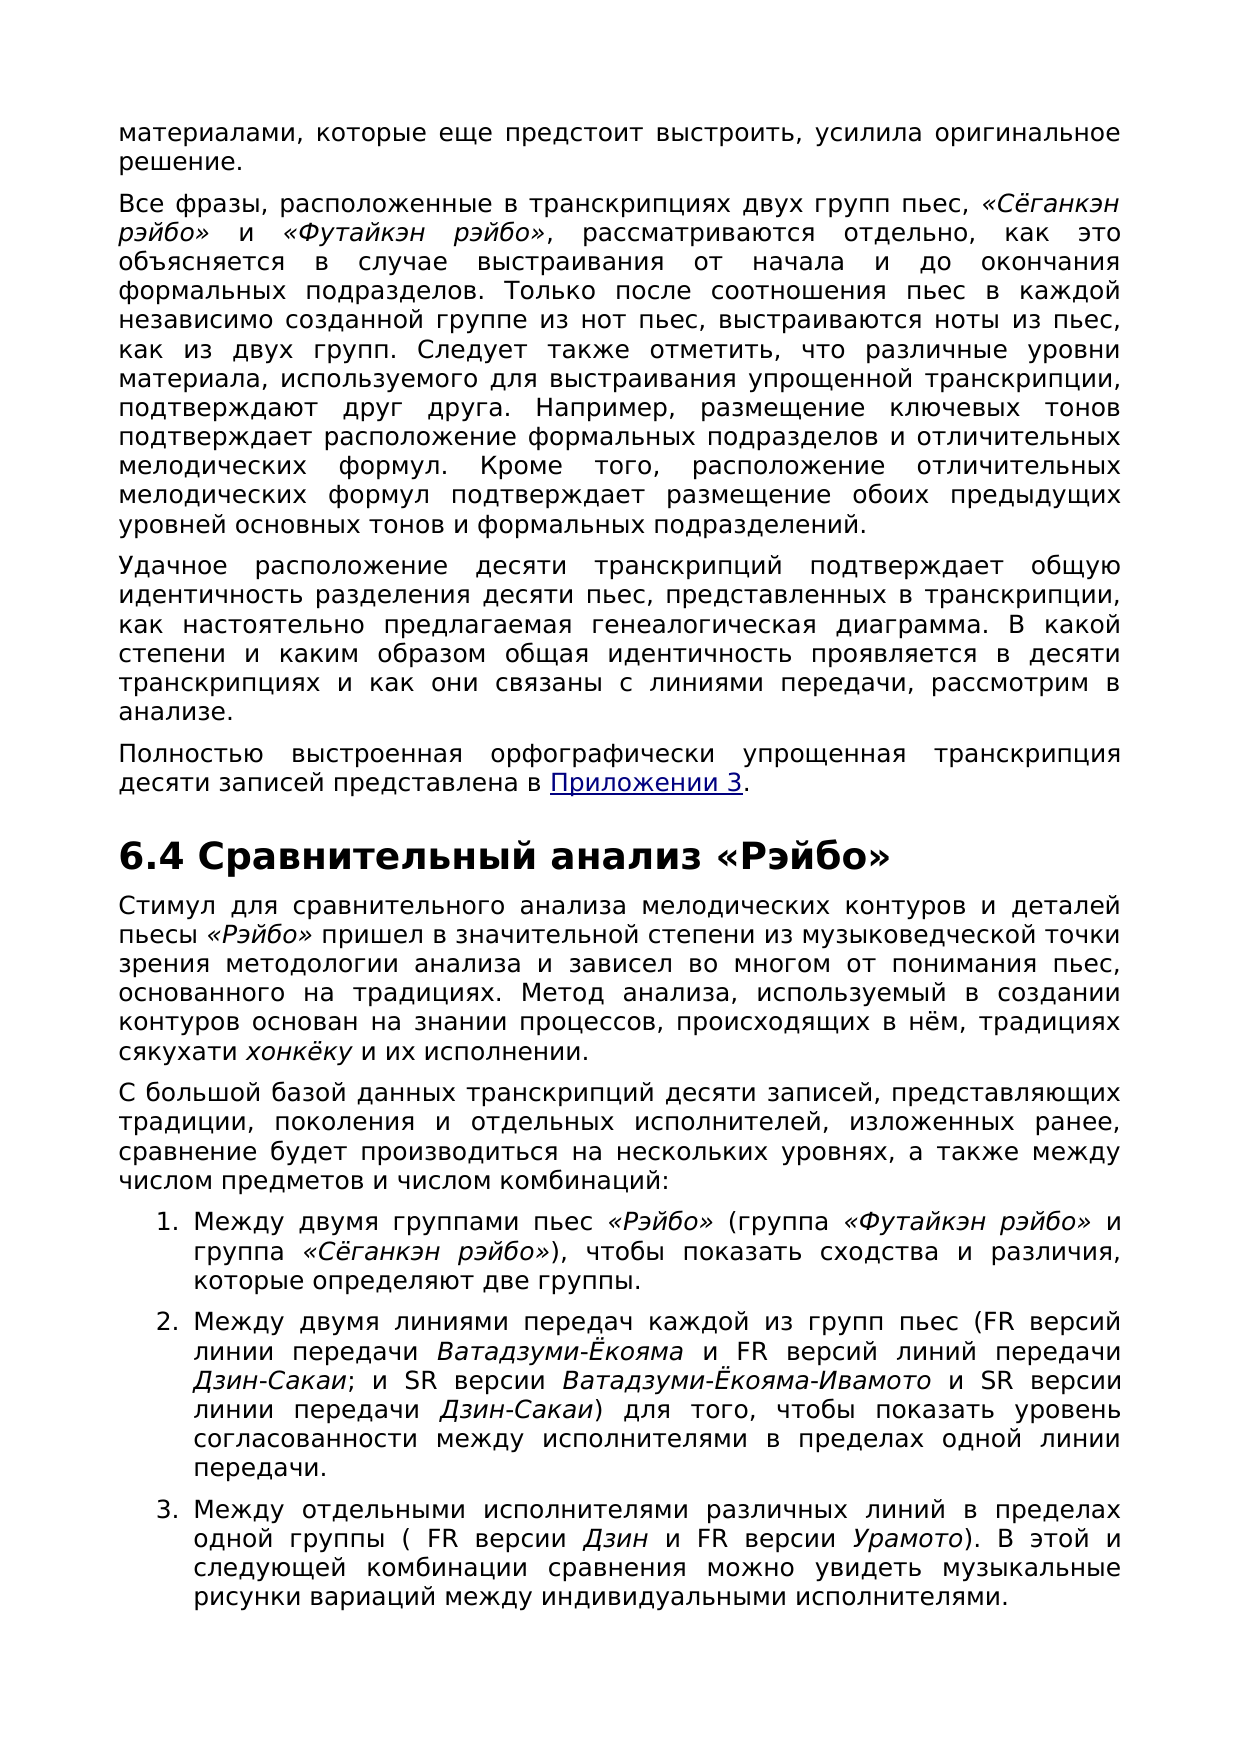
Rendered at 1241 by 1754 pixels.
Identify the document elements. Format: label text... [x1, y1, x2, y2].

text материалами, которые еще предстоит выстроить, усилила оригинальное решение. [118, 118, 1122, 176]
text Полностью выстроенная орфографически упрощенная транскрипция десяти записей представлена в Приложении 3. [118, 739, 1122, 797]
text Все фразы, расположенные в транскрипциях двух групп пьес, «Сёганкэн рэйбо» и «Футайкэн рэйбо», рассматриваются отдельно, как это объясняется в случае выстраивания от начала и до окончания формальных подразделов. Только после соотношения пьес в каждой независимо созданной группе из нот пьес, выстраиваются ноты из пьес, как из двух групп. Следует также отметить, что различные уровни материала, используемого для выстраивания упрощенной транскрипции, подтверждают друг друга. Например, размещение ключевых тонов подтверждает расположение формальных подразделов и отличительных мелодических формул. Кроме того, расположение отличительных мелодических формул подтверждает размещение обоих предыдущих уровней основных тонов и формальных подразделений. [118, 189, 1122, 539]
text С большой базой данных транскрипций десяти записей, представляющих традиции, поколения и отдельных исполнителей, изложенных ранее, сравнение будет производиться на нескольких уровнях, а также между числом предметов и числом комбинаций: [118, 1078, 1122, 1195]
text Удачное расположение десяти транскрипций подтверждает общую идентичность разделения десяти пьес, представленных в транскрипции, как настоятельно предлагаемая генеалогическая диаграмма. В какой степени и каким образом общая идентичность проявляется в десяти транскрипциях и как они связаны с линиями передачи, рассмотрим в анализе. [118, 551, 1122, 726]
text Стимул для сравнительного анализа мелодических контуров и деталей пьесы «Рэйбо» пришел в значительной степени из музыковедческой точки зрения методологии анализа и зависел во многом от понимания пьес, основанного на традициях. Метод анализа, используемый в создании контуров основан на знании процессов, происходящих в нём, традициях сякухати хонкёку и их исполнении. [118, 891, 1122, 1066]
list Между двумя группами пьес «Рэйбо» (группа «Футайкэн рэйбо» и группа «Сёганкэн рэйбо»), чтобы показать сходства и различия, которые определяют две группы. [156, 1208, 1122, 1295]
list Между двумя линиями передач каждой из групп пьес (FR версий линии передачи Ватадзуми-Ёкояма и FR версий линий передачи Дзин-Сакаи; и SR версии Ватадзуми-Ёкояма-Ивамото и SR версии линии передачи Дзин-Сакаи) для того, чтобы показать уровень согласованности между исполнителями в пределах одной линии передачи. [156, 1308, 1122, 1483]
subtitle 6.4 Сравнительный анализ «Рэйбо» [118, 835, 1122, 878]
list Между отдельными исполнителями различных линий в пределах одной группы ( FR версии Дзин и FR версии Урамото). В этой и следующей комбинации сравнения можно увидеть музыкальные рисунки вариаций между индивидуальными исполнителями. [156, 1495, 1122, 1612]
